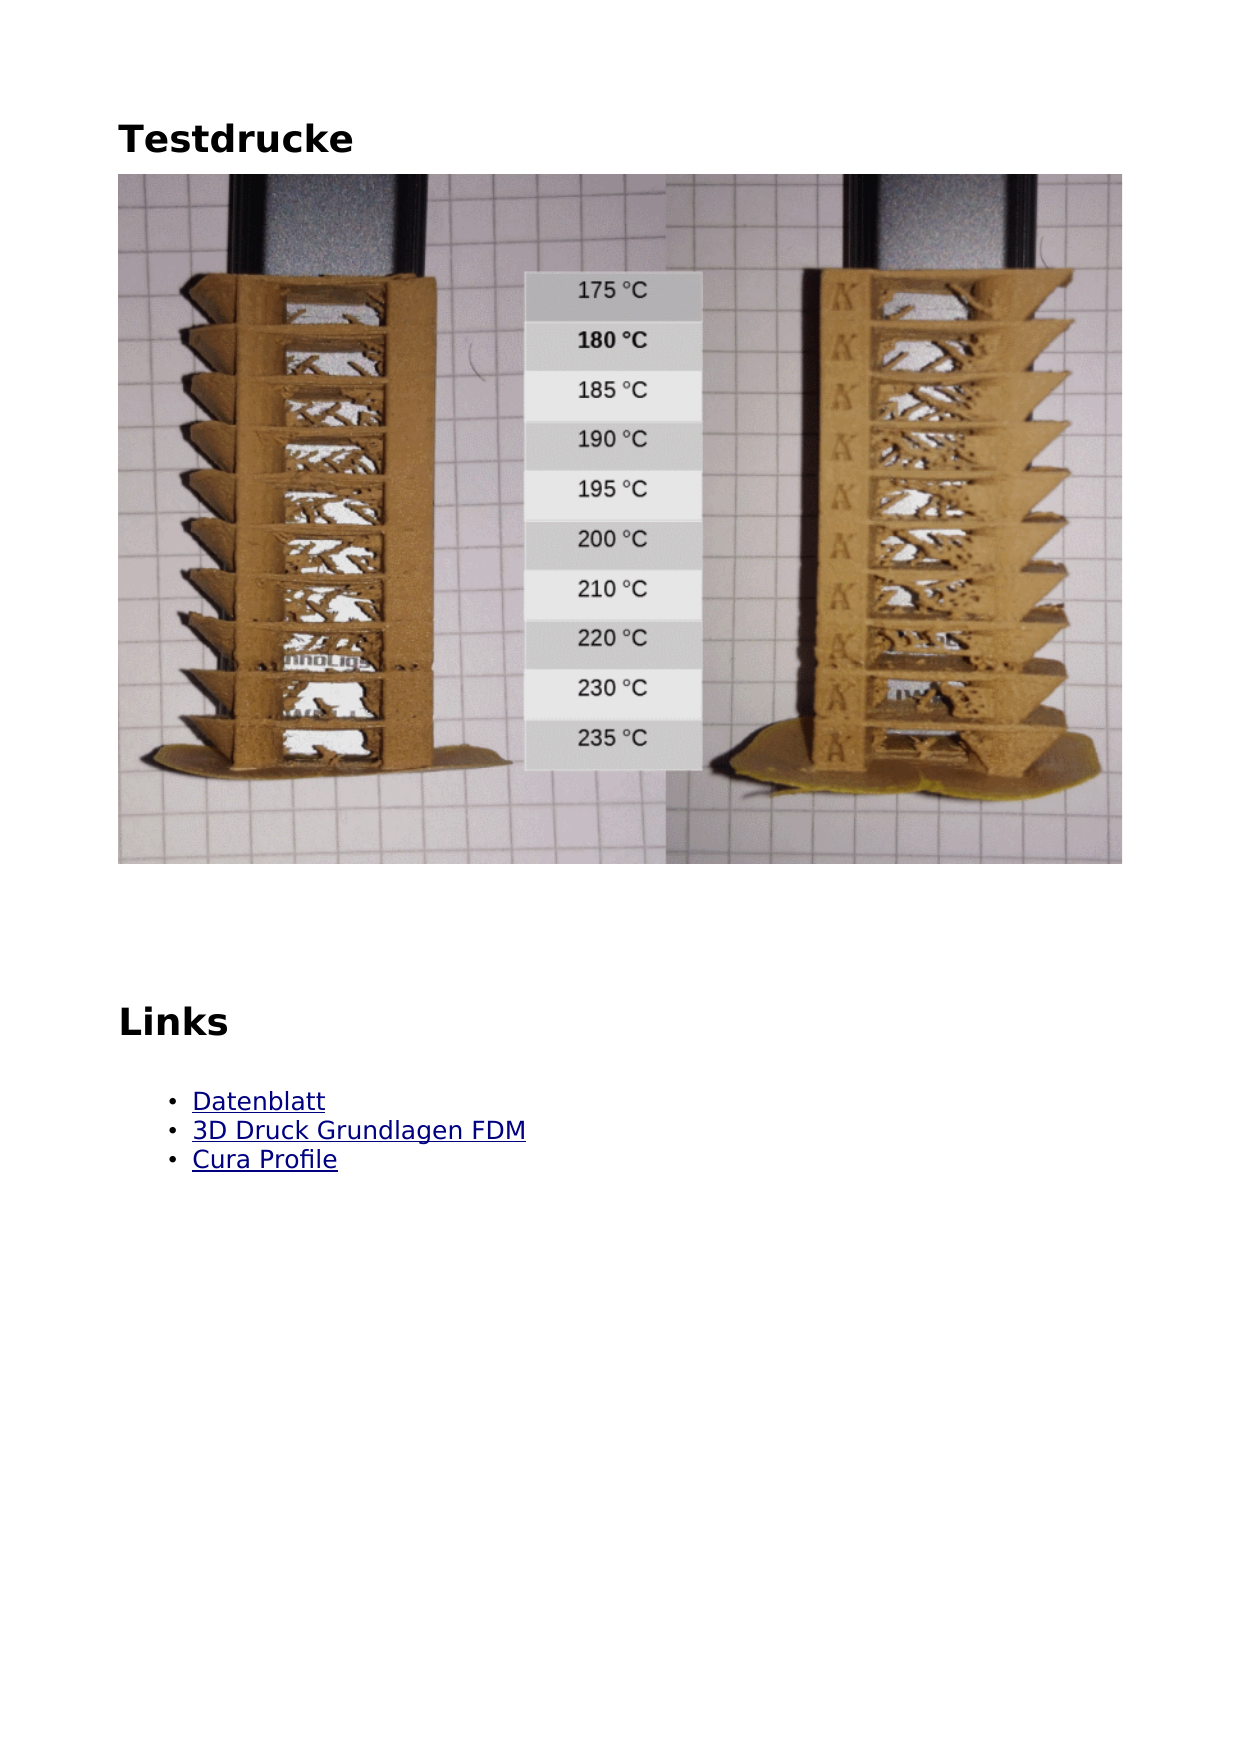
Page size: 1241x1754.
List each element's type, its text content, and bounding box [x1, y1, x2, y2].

list Datenblatt [177, 1087, 1122, 1116]
subtitle Links [118, 1001, 1122, 1045]
list Cura Profile [177, 1145, 1122, 1174]
subtitle Testdrucke [118, 118, 1122, 162]
picture [118, 174, 1123, 864]
list 3D Druck Grundlagen FDM [177, 1116, 1122, 1145]
